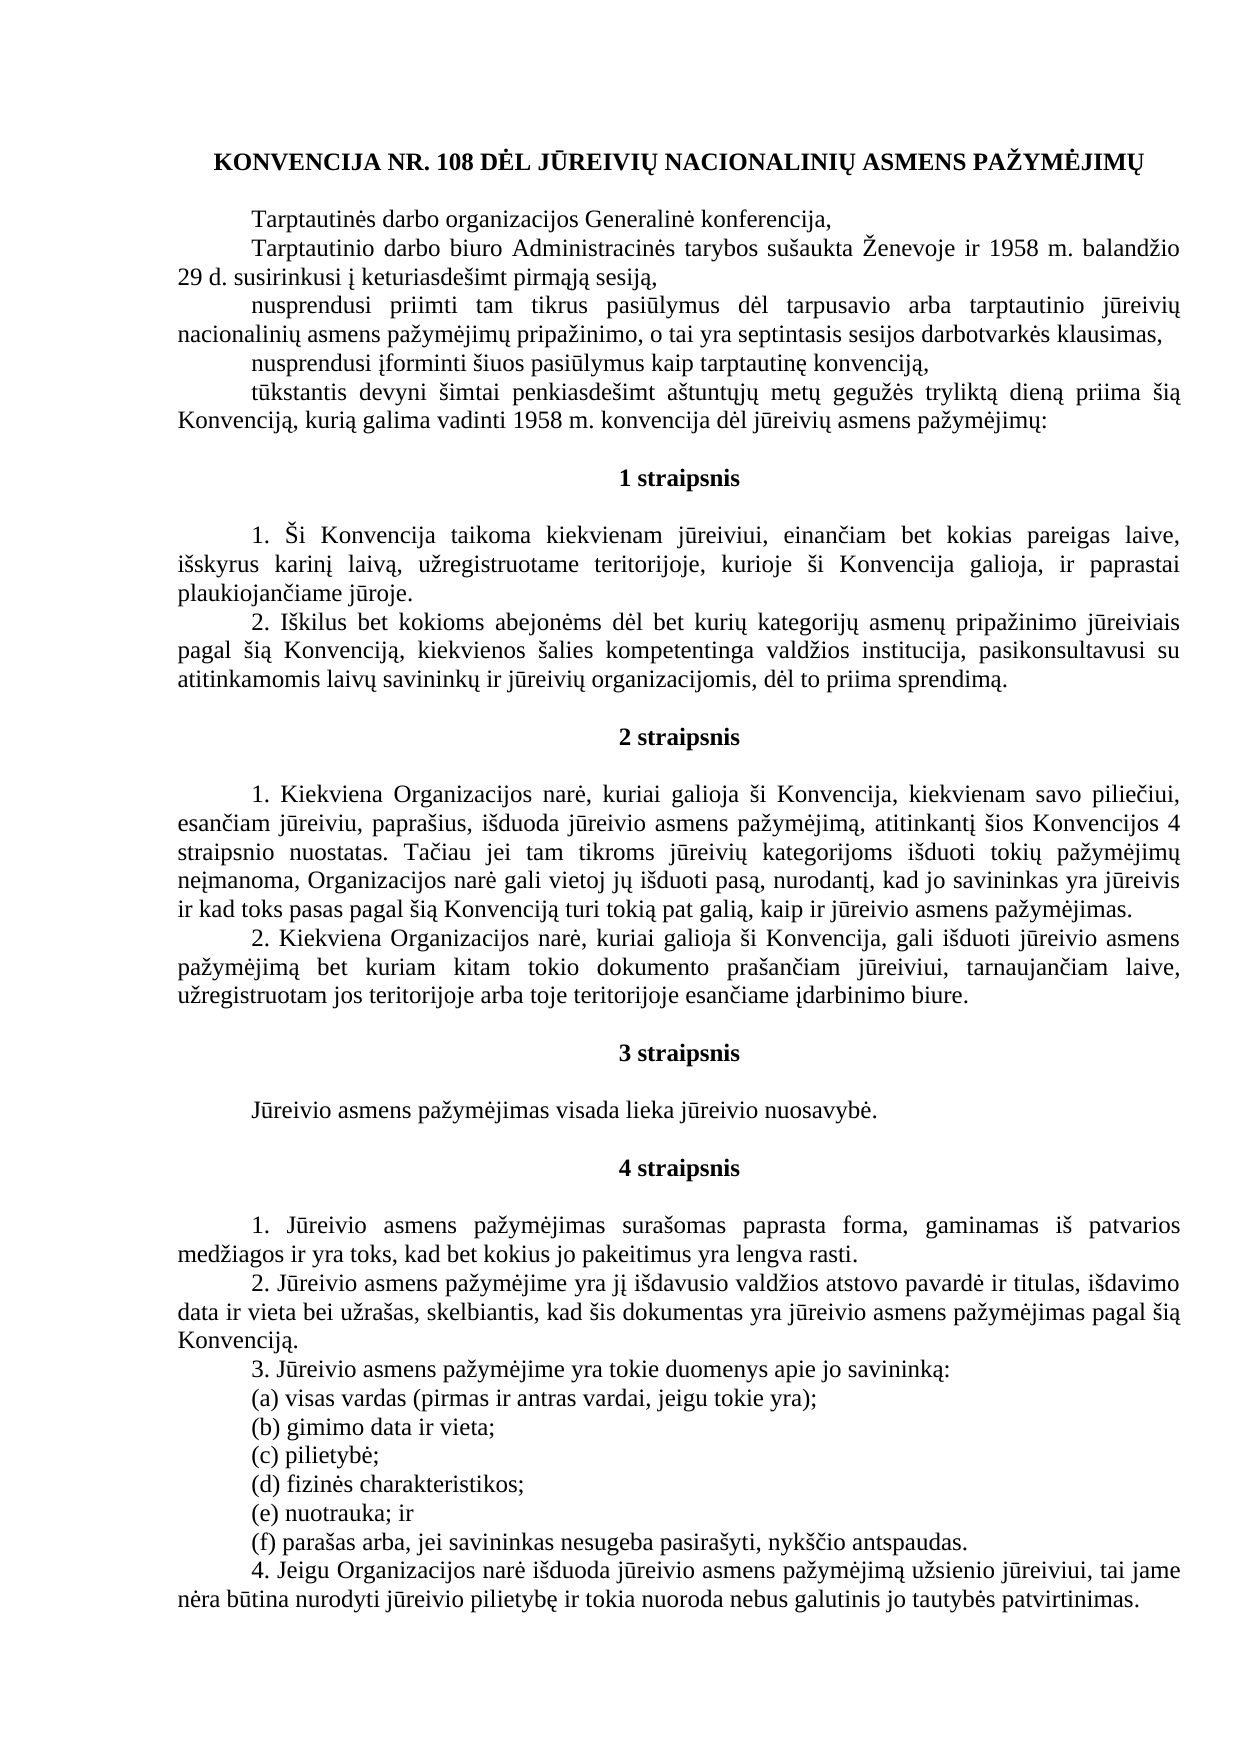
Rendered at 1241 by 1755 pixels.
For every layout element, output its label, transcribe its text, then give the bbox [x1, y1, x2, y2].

text (b) gimimo data ir vieta; [177, 1412, 1181, 1441]
text (a) visas vardas (pirmas ir antras vardai, jeigu tokie yra); [177, 1383, 1181, 1412]
text 2. Kiekviena Organizacijos narė, kuriai galioja ši Konvencija, gali išduoti jūreivio asmens pažymėjimą bet kuriam kitam tokio dokumento prašančiam jūreiviui, tarnaujančiam laive, užregistruotam jos teritorijoje arba toje teritorijoje esančiame įdarbinimo biure. [177, 923, 1181, 1009]
text 1. Ši Konvencija taikoma kiekvienam jūreiviui, einančiam bet kokias pareigas laive, išskyrus karinį laivą, užregistruotame teritorijoje, kurioje ši Konvencija galioja, ir paprastai plaukiojančiame jūroje. [177, 521, 1181, 607]
text Tarptautinės darbo organizacijos Generalinė konferencija, [177, 204, 1181, 233]
text tūkstantis devyni šimtai penkiasdešimt aštuntųjų metų gegužės tryliktą dieną priima šią Konvenciją, kurią galima vadinti 1958 m. konvencija dėl jūreivių asmens pažymėjimų: [177, 377, 1181, 434]
text 1 straipsnis [177, 463, 1181, 492]
text 1. Kiekviena Organizacijos narė, kuriai galioja ši Konvencija, kiekvienam savo piliečiui, esančiam jūreiviu, paprašius, išduoda jūreivio asmens pažymėjimą, atitinkantį šios Konvencijos 4 straipsnio nuostatas. Tačiau jei tam tikroms jūreivių kategorijoms išduoti tokių pažymėjimų neįmanoma, Organizacijos narė gali vietoj jų išduoti pasą, nurodantį, kad jo savininkas yra jūreivis ir kad toks pasas pagal šią Konvenciją turi tokią pat galią, kaip ir jūreivio asmens pažymėjimas. [177, 779, 1181, 923]
text 2. Jūreivio asmens pažymėjime yra jį išdavusio valdžios atstovo pavardė ir titulas, išdavimo data ir vieta bei užrašas, skelbiantis, kad šis dokumentas yra jūreivio asmens pažymėjimas pagal šią Konvenciją. [177, 1268, 1181, 1354]
text 3 straipsnis [177, 1038, 1181, 1067]
text Tarptautinio darbo biuro Administracinės tarybos sušaukta Ženevoje ir 1958 m. balandžio 29 d. susirinkusi į keturiasdešimt pirmąją sesiją, [177, 233, 1181, 291]
text Jūreivio asmens pažymėjimas visada lieka jūreivio nuosavybė. [177, 1096, 1181, 1124]
text 4. Jeigu Organizacijos narė išduoda jūreivio asmens pažymėjimą užsienio jūreiviui, tai jame nėra būtina nurodyti jūreivio pilietybę ir tokia nuoroda nebus galutinis jo tautybės patvirtinimas. [177, 1556, 1181, 1613]
text 2. Iškilus bet kokioms abejonėms dėl bet kurių kategorijų asmenų pripažinimo jūreiviais pagal šią Konvenciją, kiekvienos šalies kompetentinga valdžios institucija, pasikonsultavusi su atitinkamomis laivų savininkų ir jūreivių organizacijomis, dėl to priima sprendimą. [177, 607, 1181, 693]
text (d) fizinės charakteristikos; [177, 1469, 1181, 1498]
text 4 straipsnis [177, 1153, 1181, 1182]
text (c) pilietybė; [177, 1441, 1181, 1469]
text 1. Jūreivio asmens pažymėjimas surašomas paprasta forma, gaminamas iš patvarios medžiagos ir yra toks, kad bet kokius jo pakeitimus yra lengva rasti. [177, 1211, 1181, 1268]
text nusprendusi įforminti šiuos pasiūlymus kaip tarptautinę konvenciją, [177, 348, 1181, 377]
text 3. Jūreivio asmens pažymėjime yra tokie duomenys apie jo savininką: [177, 1354, 1181, 1383]
text Konvencija Nr. 108 Dėl jūreivių nacionalinių asmens pažymėjimų [177, 147, 1181, 176]
text (f) parašas arba, jei savininkas nesugeba pasirašyti, nykščio antspaudas. [177, 1527, 1181, 1556]
text nusprendusi priimti tam tikrus pasiūlymus dėl tarpusavio arba tarptautinio jūreivių nacionalinių asmens pažymėjimų pripažinimo, o tai yra septintasis sesijos darbotvarkės klausimas, [177, 291, 1181, 348]
text 2 straipsnis [177, 722, 1181, 751]
text (e) nuotrauka; ir [177, 1498, 1181, 1527]
